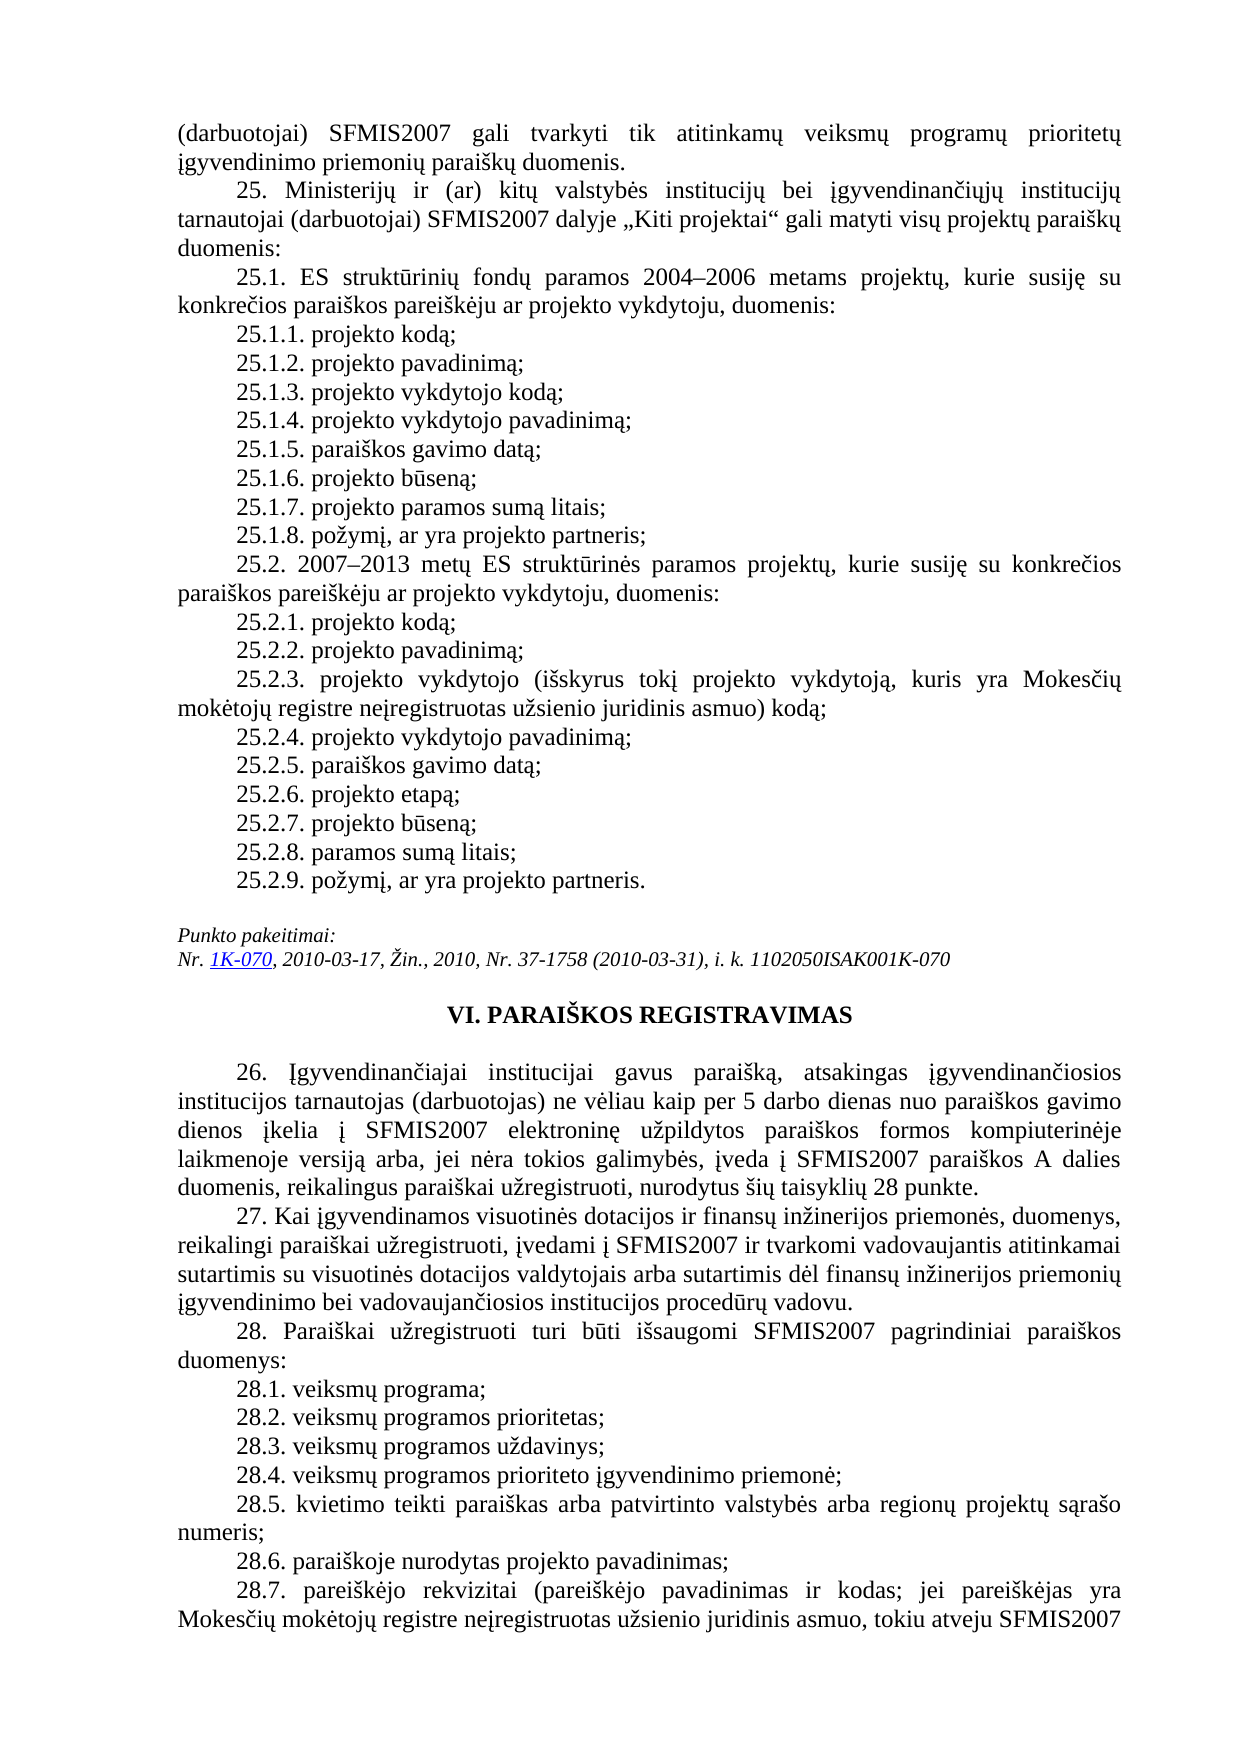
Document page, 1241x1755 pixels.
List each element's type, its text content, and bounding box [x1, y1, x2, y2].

text VI. PARAIŠKOS REGISTRAVIMAS [177, 1000, 1122, 1029]
text 25.1.5. paraiškos gavimo datą; [177, 434, 1122, 463]
text 25.2. 2007–2013 metų ES struktūrinės paramos projektų, kurie susiję su konkrečios paraiškos pareiškėju ar projekto vykdytoju, duomenis: [177, 549, 1122, 607]
text 28.6. paraiškoje nurodytas projekto pavadinimas; [177, 1546, 1122, 1575]
text 28.3. veiksmų programos uždavinys; [177, 1431, 1122, 1460]
text 25.1.3. projekto vykdytojo kodą; [177, 377, 1122, 406]
text 28.2. veiksmų programos prioritetas; [177, 1402, 1122, 1431]
text 25.1.4. projekto vykdytojo pavadinimą; [177, 406, 1122, 434]
text 25.1.6. projekto būseną; [177, 463, 1122, 492]
text 28.7. pareiškėjo rekvizitai (pareiškėjo pavadinimas ir kodas; jei pareiškėjas yra Mokesčių mokėtojų registre neįregistruotas užsienio juridinis asmuo, tokiu atveju SFMIS2007 [177, 1575, 1122, 1632]
text 25.2.3. projekto vykdytojo (išskyrus tokį projekto vykdytoją, kuris yra Mokesčių mokėtojų registre neįregistruotas užsienio juridinis asmuo) kodą; [177, 664, 1122, 722]
text 25.1.1. projekto kodą; [177, 319, 1122, 348]
text Punkto pakeitimai: [177, 923, 1122, 947]
text 25.2.5. paraiškos gavimo datą; [177, 751, 1122, 779]
text 28.5. kvietimo teikti paraiškas arba patvirtinto valstybės arba regionų projektų sąrašo numeris; [177, 1489, 1122, 1546]
text 25.2.6. projekto etapą; [177, 779, 1122, 808]
text 25. Ministerijų ir (ar) kitų valstybės institucijų bei įgyvendinančiųjų institucijų tarnautojai (darbuotojai) SFMIS2007 dalyje „Kiti projektai“ gali matyti visų projektų paraiškų duomenis: [177, 176, 1122, 262]
text 25.1.8. požymį, ar yra projekto partneris; [177, 521, 1122, 549]
text 25.1.7. projekto paramos sumą litais; [177, 492, 1122, 521]
text 25.1. ES struktūrinių fondų paramos 2004–2006 metams projektų, kurie susiję su konkrečios paraiškos pareiškėju ar projekto vykdytoju, duomenis: [177, 262, 1122, 319]
text 28. Paraiškai užregistruoti turi būti išsaugomi SFMIS2007 pagrindiniai paraiškos duomenys: [177, 1316, 1122, 1374]
text 26. Įgyvendinančiajai institucijai gavus paraišką, atsakingas įgyvendinančiosios institucijos tarnautojas (darbuotojas) ne vėliau kaip per 5 darbo dienas nuo paraiškos gavimo dienos įkelia į SFMIS2007 elektroninę užpildytos paraiškos formos kompiuterinėje laikmenoje versiją arba, jei nėra tokios galimybės, įveda į SFMIS2007 paraiškos A dalies duomenis, reikalingus paraiškai užregistruoti, nurodytus šių taisyklių 28 punkte. [177, 1057, 1122, 1201]
text (darbuotojai) SFMIS2007 gali tvarkyti tik atitinkamų veiksmų programų prioritetų įgyvendinimo priemonių paraiškų duomenis. [177, 118, 1122, 176]
text Nr. 1K-070, 2010-03-17, Žin., 2010, Nr. 37-1758 (2010-03-31), i. k. 1102050ISAK001K-070 [177, 947, 1122, 971]
text 28.1. veiksmų programa; [177, 1374, 1122, 1402]
text 25.2.2. projekto pavadinimą; [177, 636, 1122, 664]
text 25.2.7. projekto būseną; [177, 808, 1122, 837]
text 25.2.4. projekto vykdytojo pavadinimą; [177, 722, 1122, 751]
text 27. Kai įgyvendinamos visuotinės dotacijos ir finansų inžinerijos priemonės, duomenys, reikalingi paraiškai užregistruoti, įvedami į SFMIS2007 ir tvarkomi vadovaujantis atitinkamai sutartimis su visuotinės dotacijos valdytojais arba sutartimis dėl finansų inžinerijos priemonių įgyvendinimo bei vadovaujančiosios institucijos procedūrų vadovu. [177, 1201, 1122, 1316]
text 28.4. veiksmų programos prioriteto įgyvendinimo priemonė; [177, 1460, 1122, 1489]
text 25.2.9. požymį, ar yra projekto partneris. [177, 866, 1122, 894]
text 25.2.1. projekto kodą; [177, 607, 1122, 636]
text 25.1.2. projekto pavadinimą; [177, 348, 1122, 377]
text 25.2.8. paramos sumą litais; [177, 837, 1122, 866]
